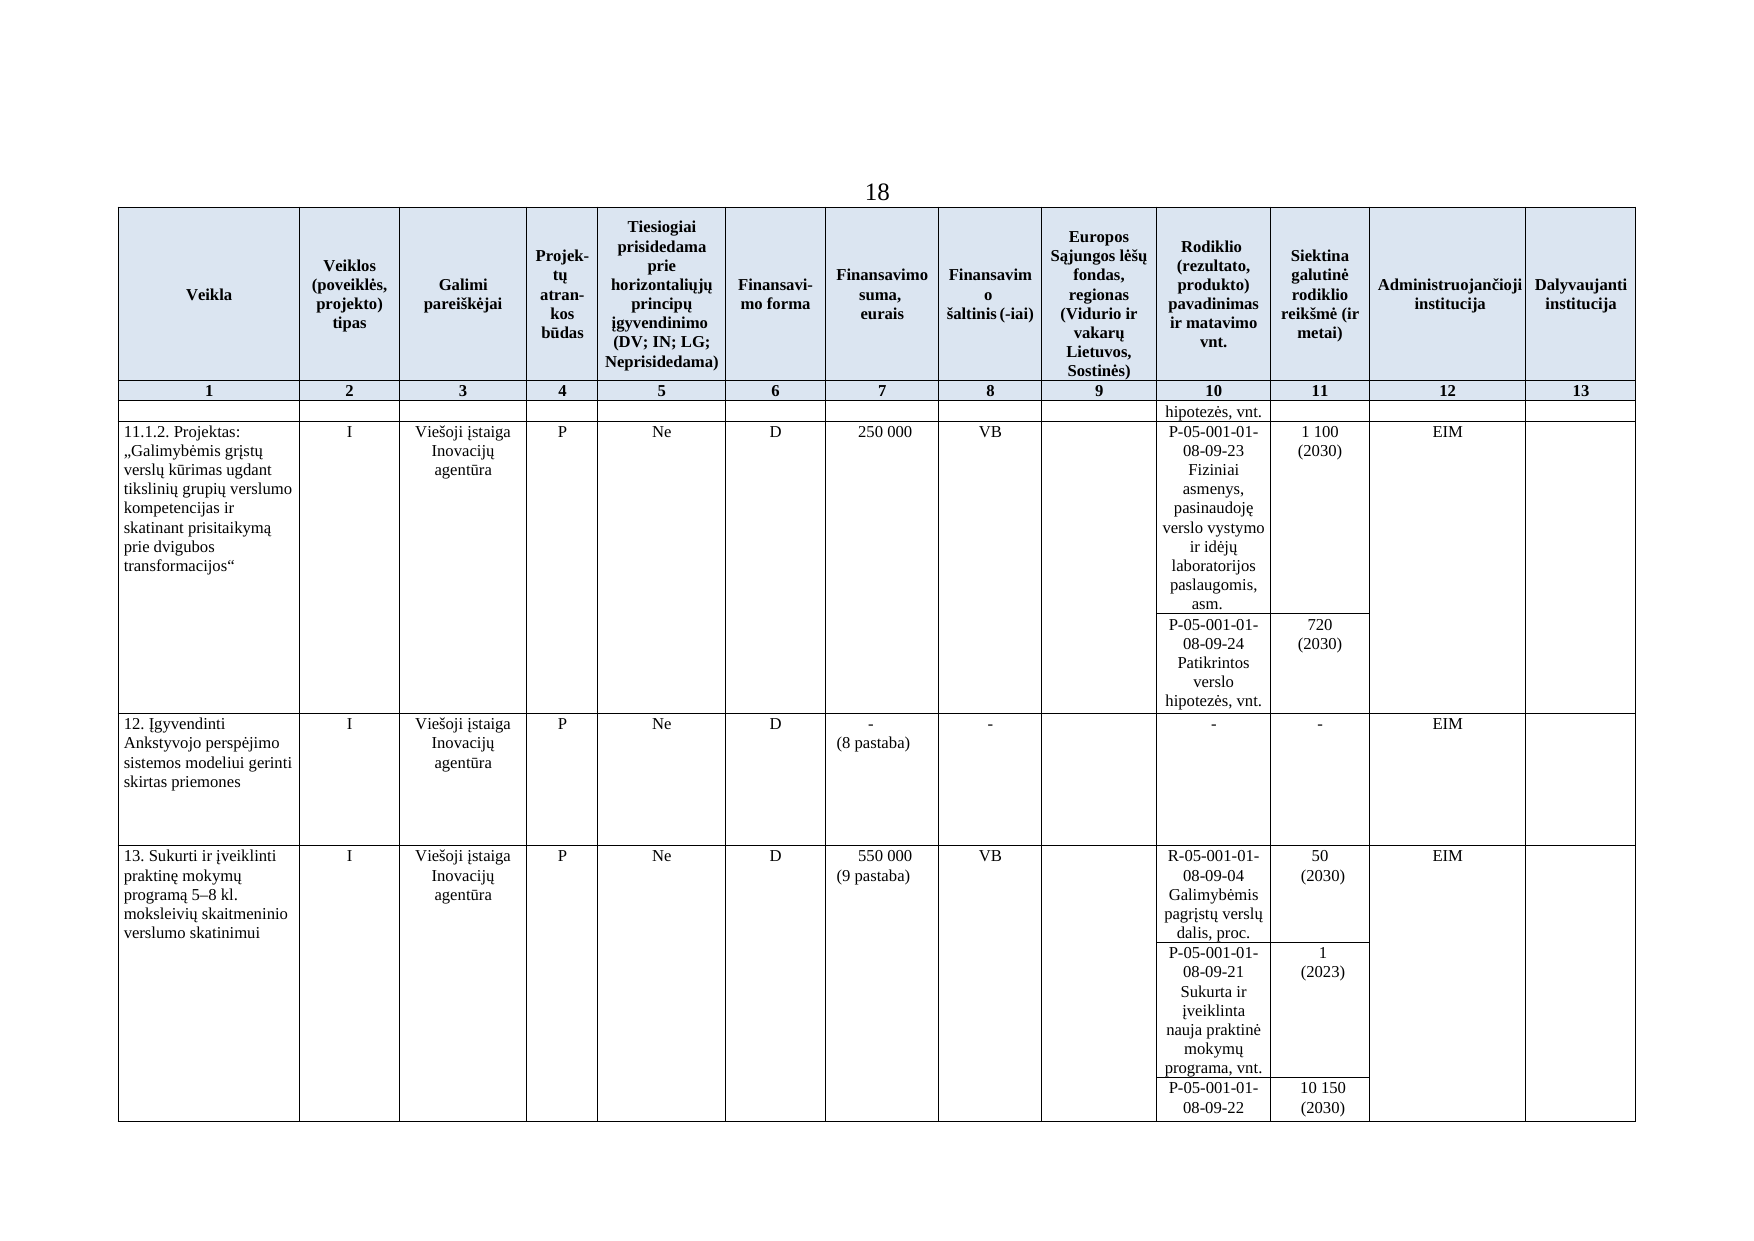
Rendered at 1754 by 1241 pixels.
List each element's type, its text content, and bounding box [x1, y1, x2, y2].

table_cell VB [939, 422, 1041, 713]
table_cell [1042, 714, 1156, 845]
table_cell P-05-001-01-08-09-21 Sukurta ir įveiklinta nauja praktinė mokymų programa, vnt. [1157, 943, 1270, 1077]
table_cell EIM [1370, 422, 1525, 713]
table_cell 12. Įgyvendinti Ankstyvojo perspėjimo sistemos modeliui gerinti skirtas priemones [119, 714, 299, 845]
table_cell P [527, 846, 597, 1121]
table_cell - [939, 714, 1041, 845]
table_cell Ne [598, 846, 725, 1121]
table_cell [1526, 401, 1635, 421]
table_cell - [1157, 714, 1270, 845]
table_cell - [1271, 714, 1369, 845]
table_cell [726, 401, 825, 421]
table_cell 4 [527, 381, 597, 400]
table_cell D [726, 846, 825, 1121]
table_header Finansavimo šaltinis (-iai) [939, 208, 1041, 380]
table_cell 50 (2030) [1271, 846, 1369, 942]
table_cell 2 [300, 381, 399, 400]
table_cell 10 [1157, 381, 1270, 400]
table_cell [598, 401, 725, 421]
table_cell D [726, 422, 825, 713]
table_cell I [300, 714, 399, 845]
table_header Dalyvaujanti institucija [1526, 208, 1635, 380]
table_cell D [726, 714, 825, 845]
table_cell 1 (2023) [1271, 943, 1369, 1077]
table_cell 8 [939, 381, 1041, 400]
table_cell P-05-001-01-08-09-22 [1157, 1078, 1270, 1121]
table_cell 11 [1271, 381, 1369, 400]
table_cell 11.1.2. Projektas: „Galimybėmis grįstų verslų kūrimas ugdant tikslinių grupių verslumo kompetencijas ir skatinant prisitaikymą prie dvigubos transformacijos“ [119, 422, 299, 713]
table_header Veikla [119, 208, 299, 380]
table_cell hipotezės, vnt. [1157, 401, 1270, 421]
table_cell [400, 401, 526, 421]
table_cell [1042, 846, 1156, 1121]
table_cell [1370, 401, 1525, 421]
table_cell 1 100 (2030) [1271, 422, 1369, 613]
table_header Administruojančioji institucija [1370, 208, 1525, 380]
table_cell 7 [826, 381, 938, 400]
table_cell 550 000 (9 pastaba) [826, 846, 938, 1121]
table_header Veiklos (poveiklės, projekto) tipas [300, 208, 399, 380]
table_header Galimi pareiškėjai [400, 208, 526, 380]
table_cell EIM [1370, 846, 1525, 1121]
table_header Projek-tų atran-kos būdas [527, 208, 597, 380]
table_cell 13 [1526, 381, 1635, 400]
table_cell 5 [598, 381, 725, 400]
table_cell 1 [119, 381, 299, 400]
table_cell I [300, 422, 399, 713]
table_cell Ne [598, 714, 725, 845]
table_cell [826, 401, 938, 421]
table_cell 250 000 [826, 422, 938, 713]
table_header Siektina galutinė rodiklio reikšmė (ir metai) [1271, 208, 1369, 380]
table_cell [1526, 846, 1635, 1121]
table_cell [1526, 422, 1635, 713]
table_cell EIM [1370, 714, 1525, 845]
table_header Rodiklio (rezultato, produkto) pavadinimas ir matavimo vnt. [1157, 208, 1270, 380]
table_cell R-05-001-01-08-09-04 Galimybėmis pagrįstų verslų dalis, proc. [1157, 846, 1270, 942]
table_cell Viešoji įstaiga Inovacijų agentūra [400, 846, 526, 1121]
table_header Tiesiogiai prisidedama prie horizontaliųjų principų įgyvendinimo (DV; IN; LG; Neprisidedama) [598, 208, 725, 380]
table_cell P-05-001-01-08-09-23 Fiziniai asmenys, pasinaudoję verslo vystymo ir idėjų laboratorijos paslaugomis, asm. [1157, 422, 1270, 613]
table_cell [1042, 401, 1156, 421]
table_cell 3 [400, 381, 526, 400]
table_cell 10 150 (2030) [1271, 1078, 1369, 1121]
table_cell VB [939, 846, 1041, 1121]
table_cell [1271, 401, 1369, 421]
table_cell P-05-001-01-08-09-24 Patikrintos verslo hipotezės, vnt. [1157, 614, 1270, 713]
table_cell [939, 401, 1041, 421]
table_header Europos Sąjungos lėšų fondas, regionas (Vidurio ir vakarų Lietuvos, Sostinės) [1042, 208, 1156, 380]
table_header Finansavimo suma, eurais [826, 208, 938, 380]
table_cell P [527, 422, 597, 713]
table_cell Ne [598, 422, 725, 713]
table_cell [300, 401, 399, 421]
table_cell [1526, 714, 1635, 845]
table_cell 12 [1370, 381, 1525, 400]
table_cell Viešoji įstaiga Inovacijų agentūra [400, 714, 526, 845]
table_header Finansavi-mo forma [726, 208, 825, 380]
table_cell Viešoji įstaiga Inovacijų agentūra [400, 422, 526, 713]
table_cell [1042, 422, 1156, 713]
table_cell 720 (2030) [1271, 614, 1369, 713]
table_cell I [300, 846, 399, 1121]
table_cell 6 [726, 381, 825, 400]
table_cell [527, 401, 597, 421]
table_cell 13. Sukurti ir įveiklinti praktinę mokymų programą 5–8 kl. moksleivių skaitmeninio verslumo skatinimui [119, 846, 299, 1121]
table_cell [119, 401, 299, 421]
table_cell P [527, 714, 597, 845]
table_cell 9 [1042, 381, 1156, 400]
table_cell - (8 pastaba) [826, 714, 938, 845]
